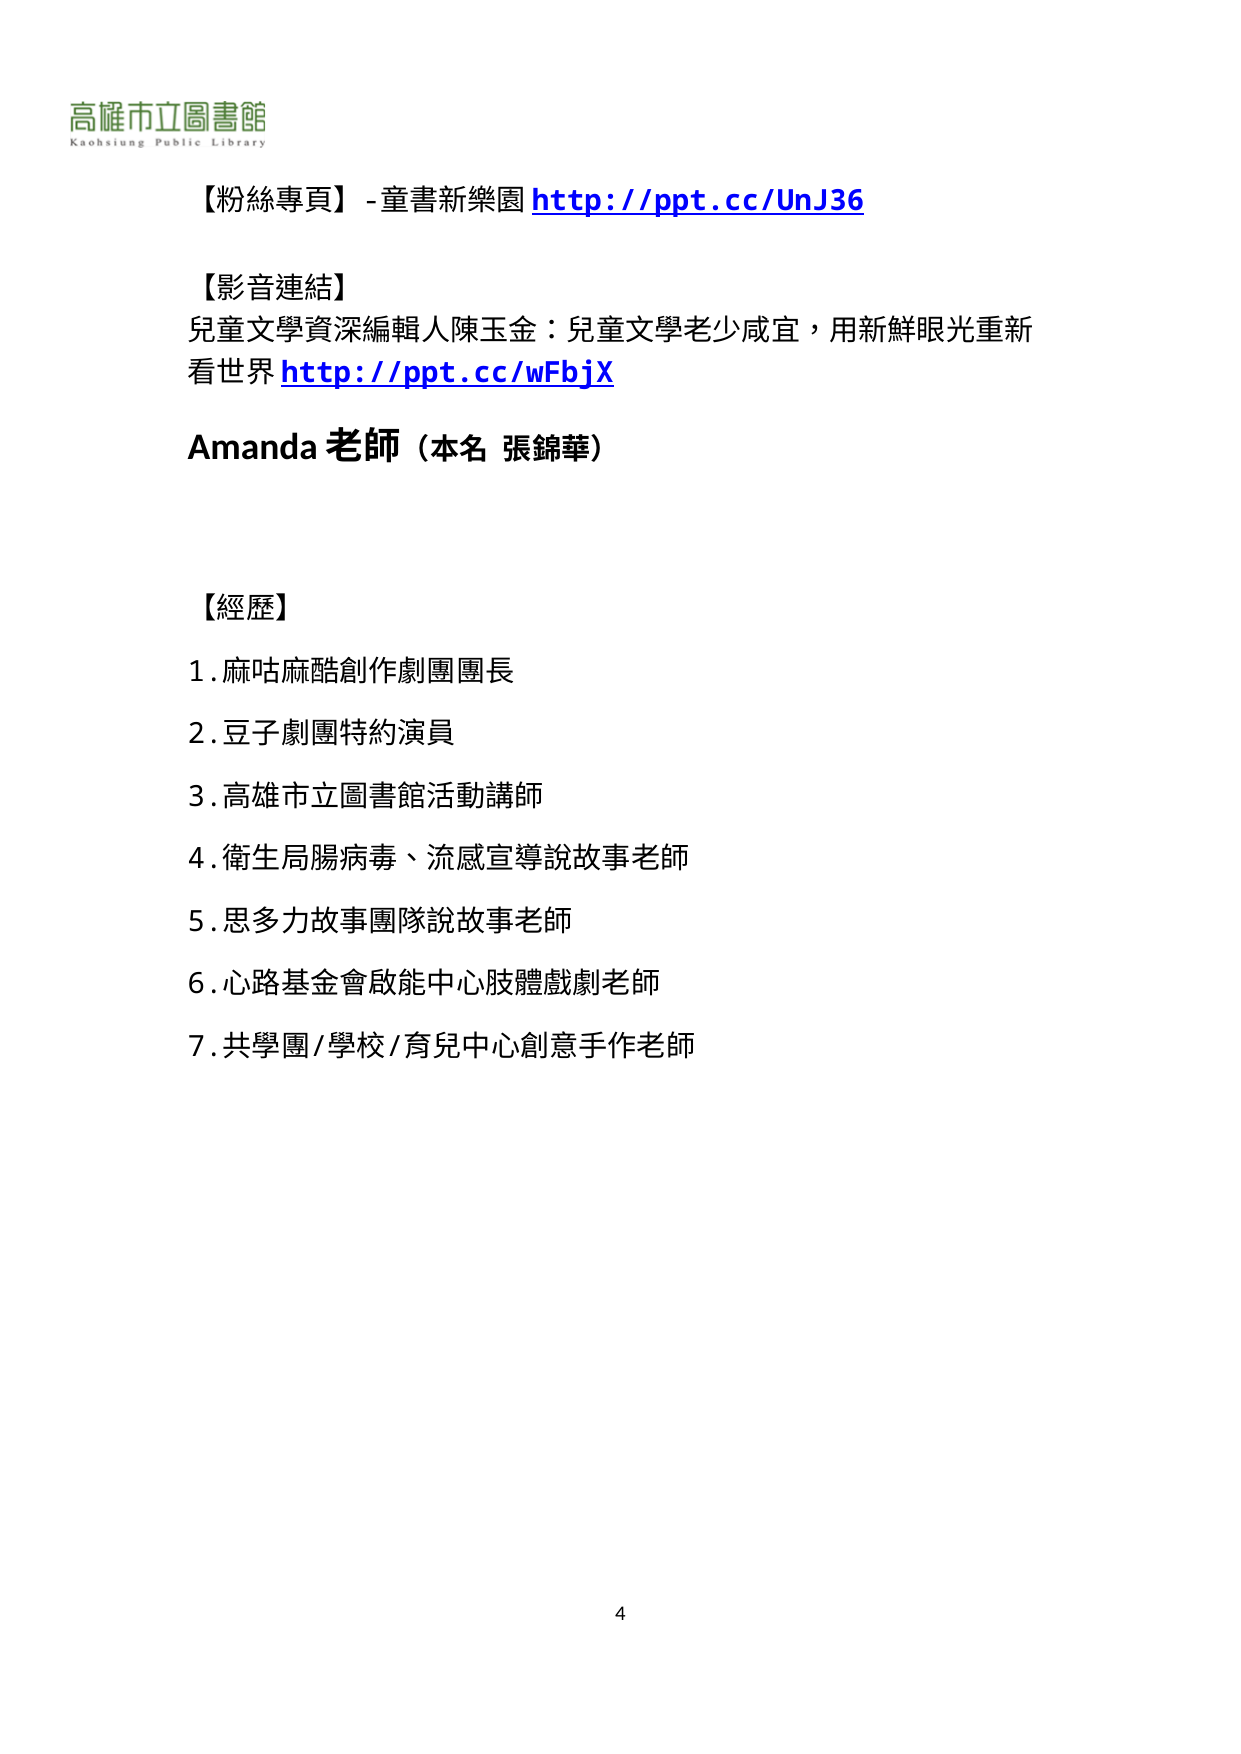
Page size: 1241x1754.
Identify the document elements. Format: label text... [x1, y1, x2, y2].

text 【經歷】 [187, 585, 1053, 627]
text 2.豆子劇團特約演員 [187, 689, 1053, 752]
text 5.思多力故事團隊說故事老師 [187, 877, 1053, 939]
text 1.麻咕麻酷創作劇團團長 [187, 627, 1053, 689]
text 【影音連結】 [187, 244, 1053, 306]
text 6.心路基金會啟能中心肢體戲劇老師 [187, 939, 1053, 1002]
text 3.高雄市立圖書館活動講師 [187, 752, 1053, 814]
text 4.衛生局腸病毒、流感宣導說故事老師 [187, 814, 1053, 877]
text 7.共學團/學校/育兒中心創意手作老師 [187, 1002, 1053, 1064]
text Amanda老師（本名 張錦華） [187, 416, 1053, 470]
text 【粉絲專頁】-童書新樂園http://ppt.cc/UnJ36 [187, 156, 1053, 219]
text 兒童文學資深編輯人陳玉金：兒童文學老少咸宜，用新鮮眼光重新看世界http://ppt.cc/wFbjX [187, 306, 1053, 391]
